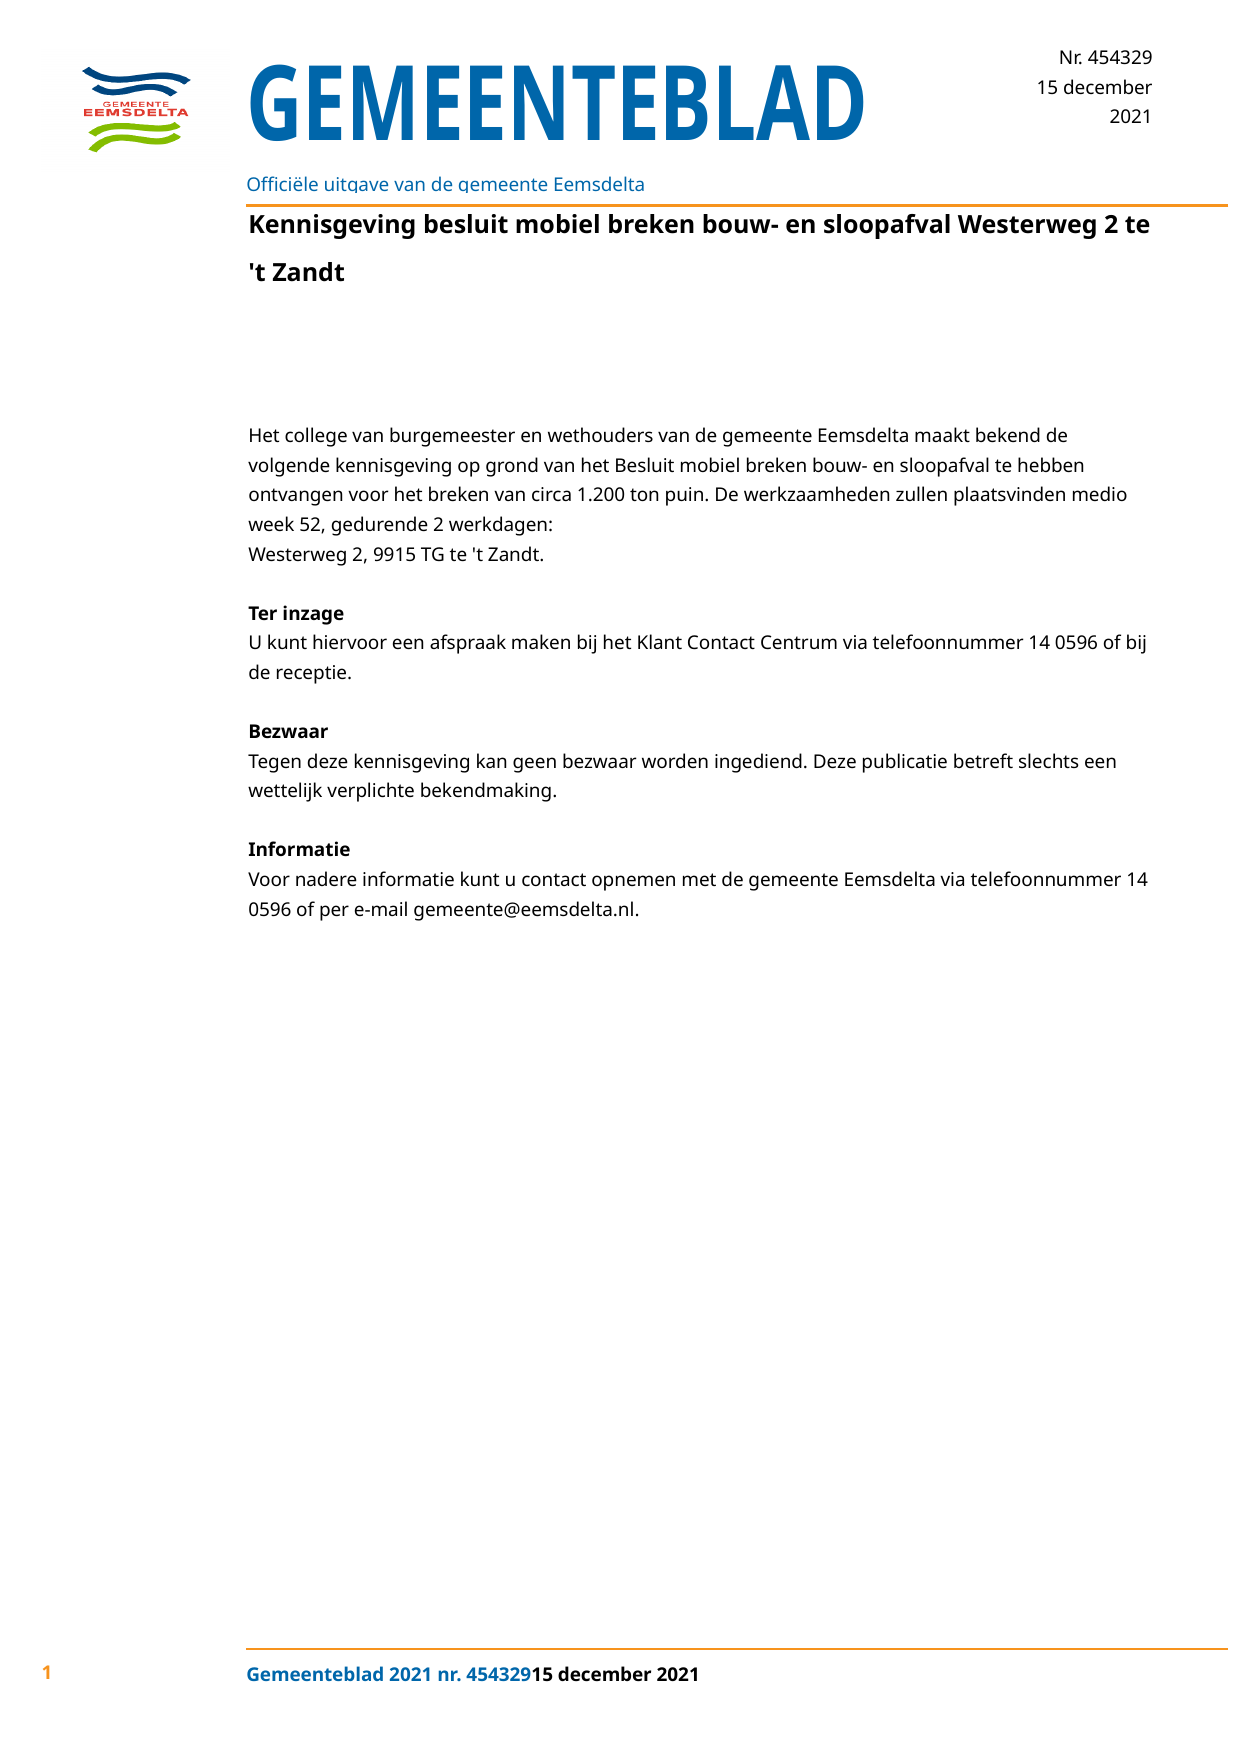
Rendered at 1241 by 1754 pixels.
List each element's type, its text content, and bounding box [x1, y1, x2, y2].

text Tegen deze kennisgeving kan geen bezwaar worden ingediend. Deze publicatie betreft slechts een wettelijk verplichte bekendmaking. [248, 748, 1152, 803]
text Ter inzage [248, 600, 1152, 626]
text Het college van burgemeester en wethouders van de gemeente Eemsdelta maakt bekend de volgende kennisgeving op grond van het Besluit mobiel breken bouw- en sloopafval te hebben ontvangen voor het breken van circa 1.200 ton puin. De werkzaamheden zullen plaatsvinden medio week 52, gedurende 2 werkdagen: [248, 422, 1152, 537]
text U kunt hiervoor een afspraak maken bij het Klant Contact Centrum via telefoonnummer 14 0596 of bij de receptie. [248, 629, 1152, 685]
text Bezwaar [248, 718, 1152, 744]
picture [41, 47, 231, 172]
text Voor nadere informatie kunt u contact opnemen met de gemeente Eemsdelta via telefoonnummer 14 0596 of per e-mail gemeente@eemsdelta.nl. [248, 866, 1152, 922]
text Kennisgeving besluit mobiel breken bouw- en sloopafval Westerweg 2 te 't Zandt [248, 207, 1152, 288]
text Westerweg 2, 9915 TG te 't Zandt. [248, 541, 1152, 567]
text Informatie [248, 837, 1152, 862]
